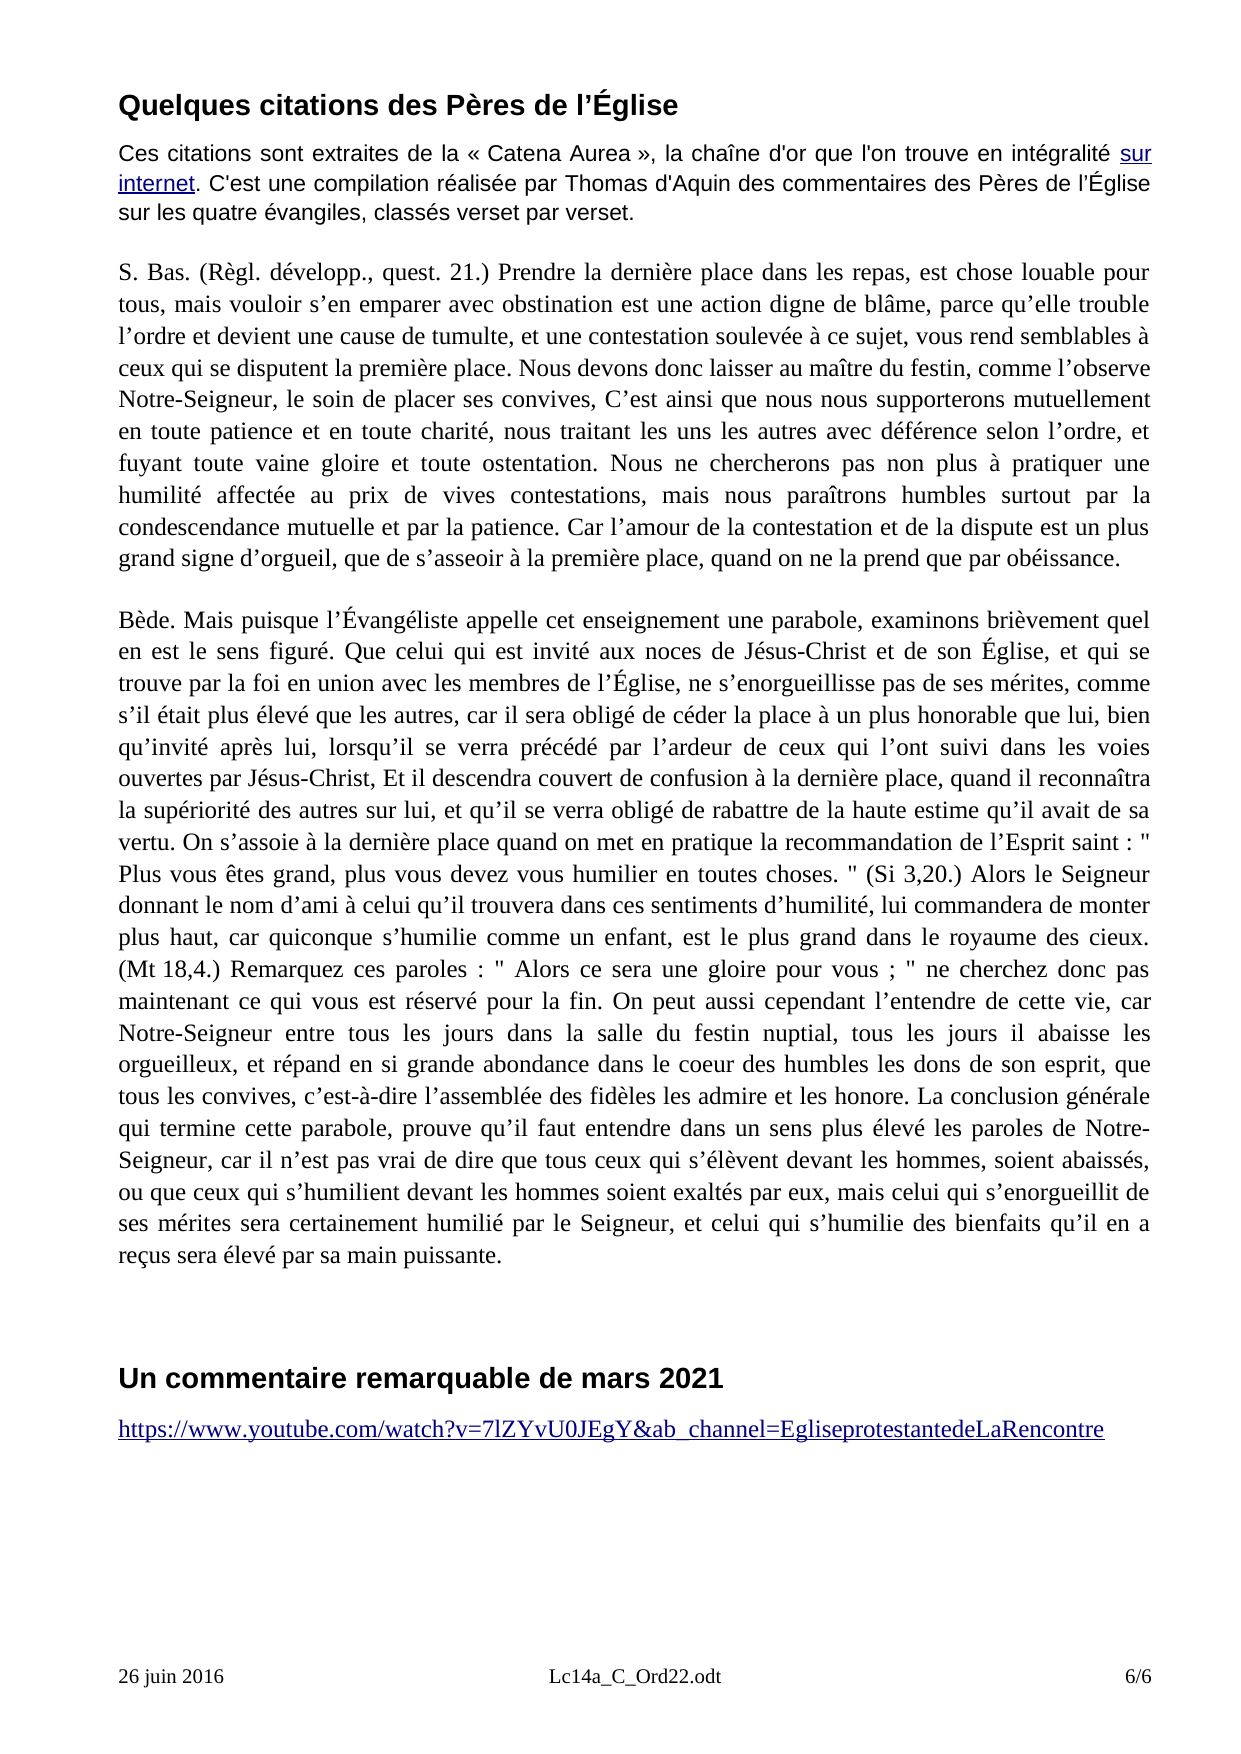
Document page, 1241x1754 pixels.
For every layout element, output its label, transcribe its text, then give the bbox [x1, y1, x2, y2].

subtitle Un commentaire remarquable de mars 2021 [118, 1362, 1152, 1395]
subtitle Quelques citations des Pères de l’Église [118, 88, 1152, 121]
text Ces citations sont extraites de la « Catena Aurea », la chaîne d'or que l'on trouve en intégralité sur internet. C'est une compilation réalisée par Thomas d'Aquin des commentaires des Pères de l’Église sur les quatre évangiles, classés verset par verset. [118, 141, 1152, 225]
text https://www.youtube.com/watch?v=7lZYvU0JEgY&ab_channel=EgliseprotestantedeLaRencontre [118, 1415, 1152, 1442]
text Bède. Mais puisque l’Évangéliste appelle cet enseignement une parabole, examinons brièvement quel en est le sens figuré. Que celui qui est invité aux noces de Jésus-Christ et de son Église, et qui se trouve par la foi en union avec les membres de l’Église, ne s’enorgueillisse pas de ses mérites, comme s’il était plus élevé que les autres, car il sera obligé de céder la place à un plus honorable que lui, bien qu’invité après lui, lorsqu’il se verra précédé par l’ardeur de ceux qui l’ont suivi dans les voies ouvertes par Jésus-Christ, Et il descendra couvert de confusion à la dernière place, quand il reconnaîtra la supériorité des autres sur lui, et qu’il se verra obligé de rabattre de la haute estime qu’il avait de sa vertu. On s’assoie à la dernière place quand on met en pratique la recommandation de l’Esprit saint : " Plus vous êtes grand, plus vous devez vous humilier en toutes choses. " (Si 3,20.) Alors le Seigneur donnant le nom d’ami à celui qu’il trouvera dans ces sentiments d’humilité, lui commandera de monter plus haut, car quiconque s’humilie comme un enfant, est le plus grand dans le royaume des cieux. (Mt 18,4.) Remarquez ces paroles : " Alors ce sera une gloire pour vous ; " ne cherchez donc pas maintenant ce qui vous est réservé pour la fin. On peut aussi cependant l’entendre de cette vie, car Notre-Seigneur entre tous les jours dans la salle du festin nuptial, tous les jours il abaisse les orgueilleux, et répand en si grande abondance dans le coeur des humbles les dons de son esprit, que tous les convives, c’est-à-dire l’assemblée des fidèles les admire et les honore. La conclusion générale qui termine cette parabole, prouve qu’il faut entendre dans un sens plus élevé les paroles de Notre-Seigneur, car il n’est pas vrai de dire que tous ceux qui s’élèvent devant les hommes, soient abaissés, ou que ceux qui s’humilient devant les hommes soient exaltés par eux, mais celui qui s’enorgueillit de ses mérites sera certainement humilié par le Seigneur, et celui qui s’humilie des bienfaits qu’il en a reçus sera élevé par sa main puissante. [118, 606, 1152, 1269]
text S. Bas. (Règl. développ., quest. 21.) Prendre la dernière place dans les repas, est chose louable pour tous, mais vouloir s’en emparer avec obstination est une action digne de blâme, parce qu’elle trouble l’ordre et devient une cause de tumulte, et une contestation soulevée à ce sujet, vous rend semblables à ceux qui se disputent la première place. Nous devons donc laisser au maître du festin, comme l’observe Notre-Seigneur, le soin de placer ses convives, C’est ainsi que nous nous supporterons mutuellement en toute patience et en toute charité, nous traitant les uns les autres avec déférence selon l’ordre, et fuyant toute vaine gloire et toute ostentation. Nous ne chercherons pas non plus à pratiquer une humilité affectée au prix de vives contestations, mais nous paraîtrons humbles surtout par la condescendance mutuelle et par la patience. Car l’amour de la contestation et de la dispute est un plus grand signe d’orgueil, que de s’asseoir à la première place, quand on ne la prend que par obéissance. [118, 258, 1152, 572]
